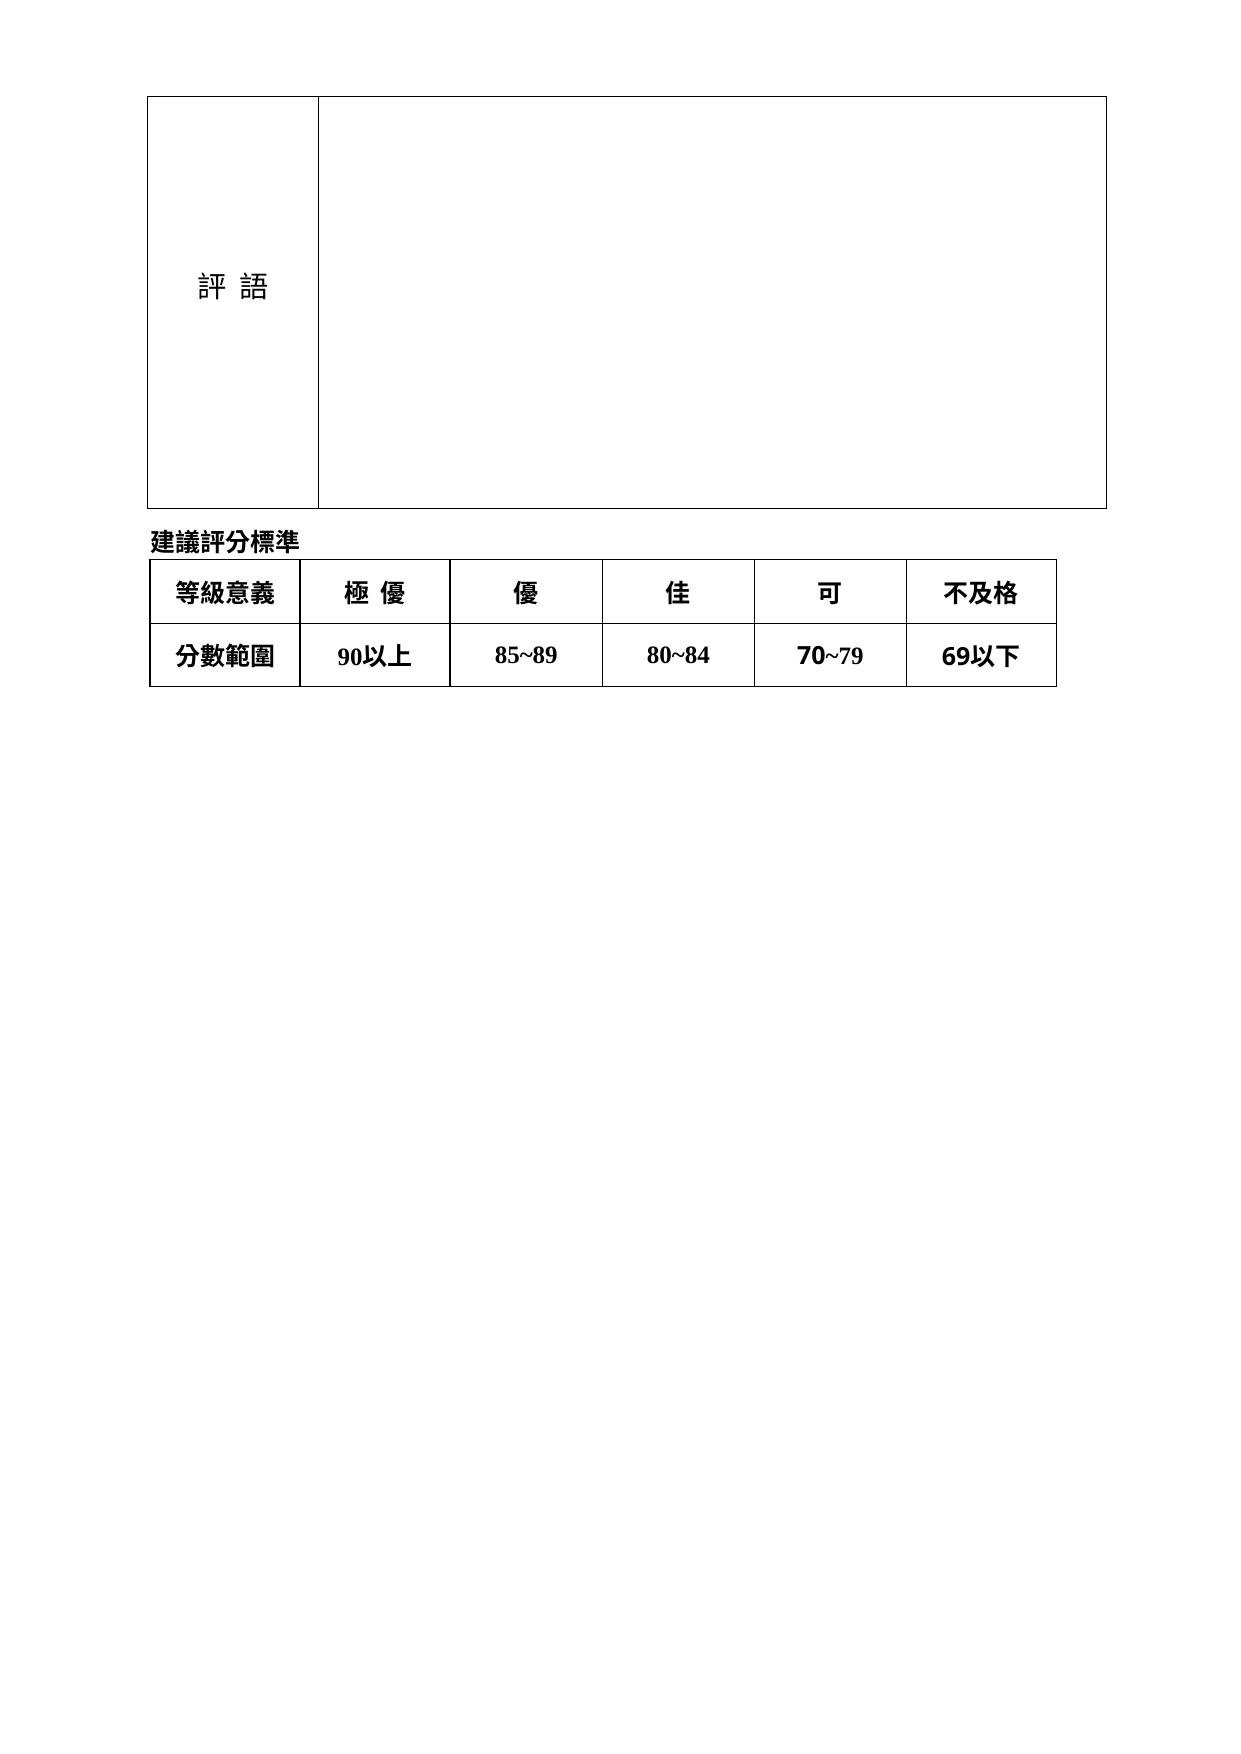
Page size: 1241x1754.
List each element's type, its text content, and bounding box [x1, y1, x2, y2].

table_cell 70~79 [755, 624, 906, 686]
table_header 極 優 [301, 560, 449, 622]
table_cell 90以上 [301, 624, 449, 686]
table_cell [319, 97, 1106, 508]
table_header 佳 [603, 560, 754, 622]
table_header 不及格 [907, 560, 1056, 622]
table_cell 69以下 [907, 624, 1056, 686]
table_cell 評 語 [148, 97, 318, 508]
table_cell 80~84 [603, 624, 754, 686]
table_header 優 [451, 560, 602, 622]
table_header 可 [755, 560, 906, 622]
table_cell 分數範圍 [151, 624, 299, 686]
table_header 等級意義 [151, 560, 299, 622]
table_cell 85~89 [451, 624, 602, 686]
text 建議評分標準 [150, 521, 1053, 559]
